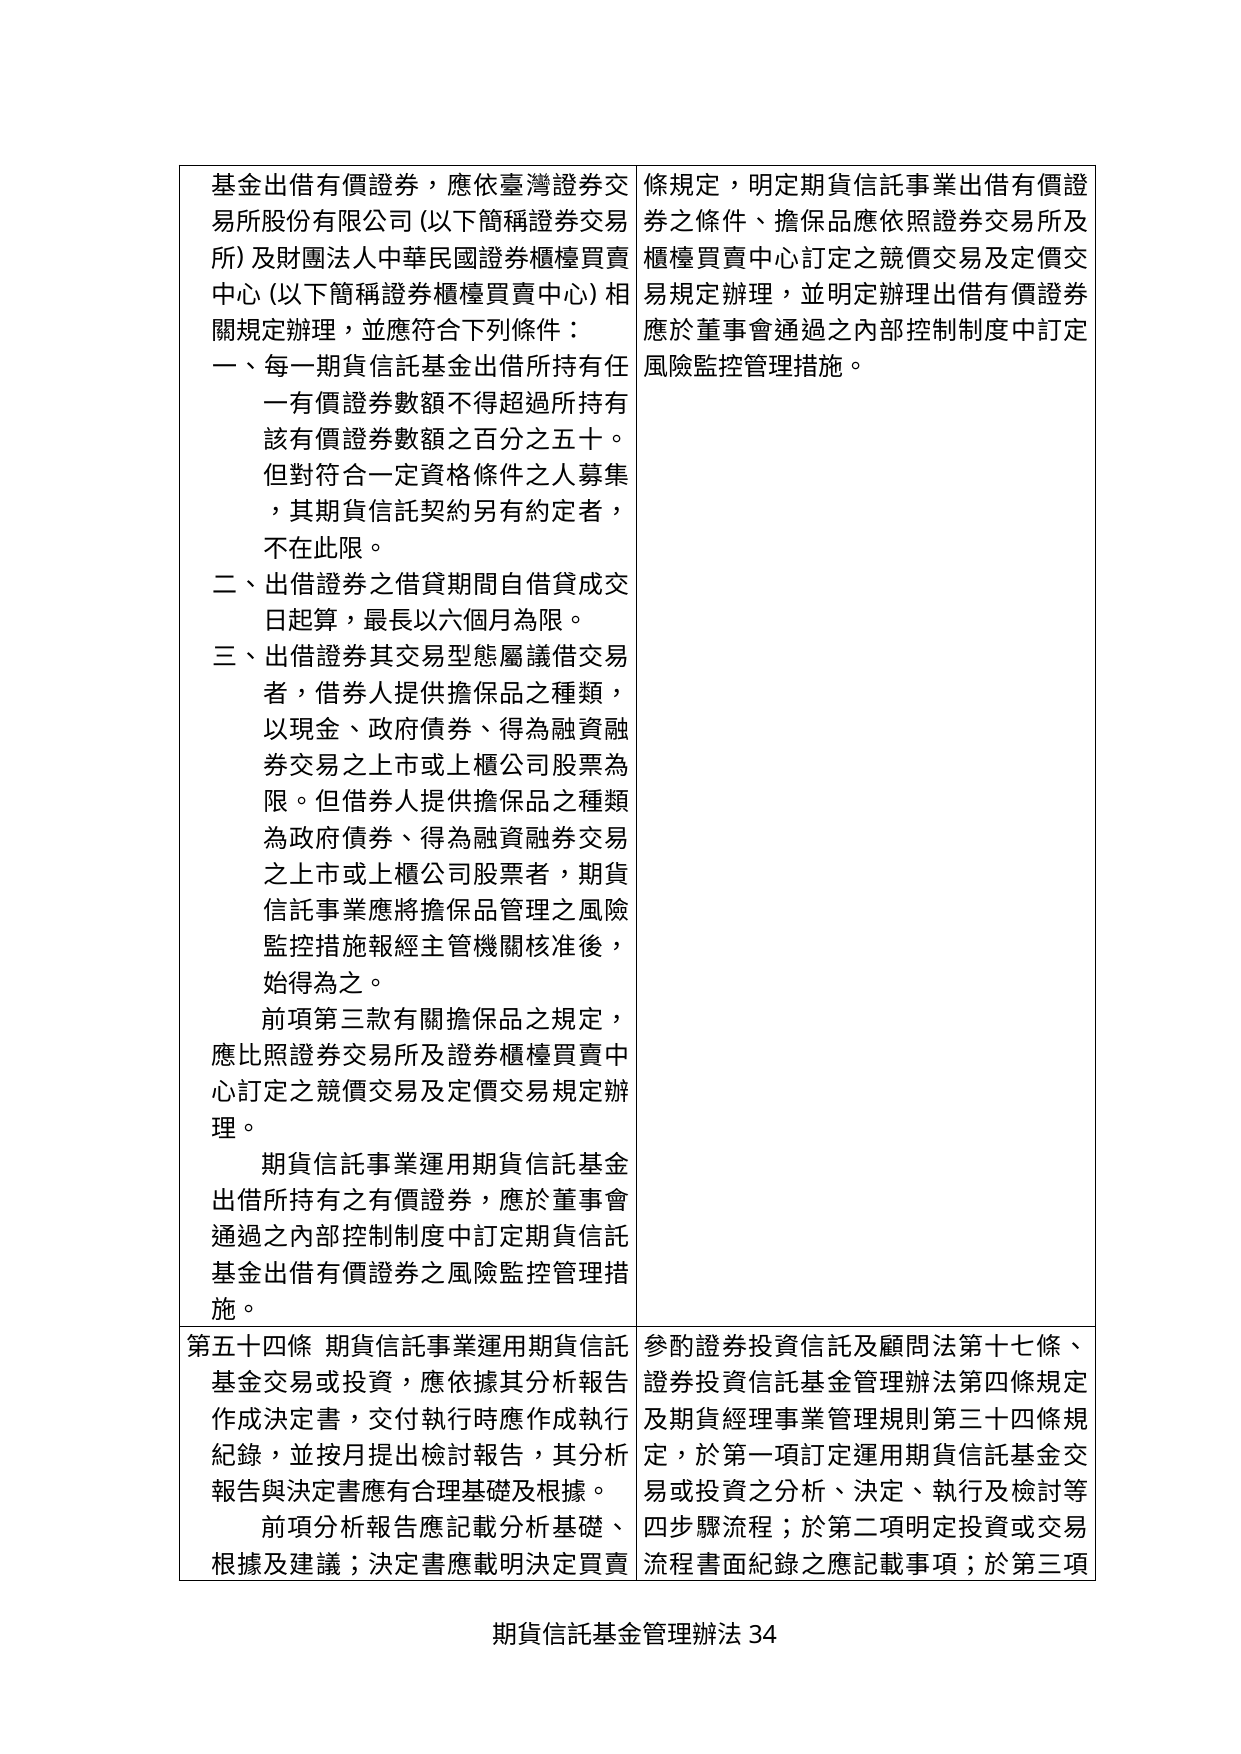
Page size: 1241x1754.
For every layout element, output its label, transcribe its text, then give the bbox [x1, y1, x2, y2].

table_cell 基金出借有價證券，應依臺灣證券交易所股份有限公司 (以下簡稱證券交易所) 及財團法人中華民國證券櫃檯買賣中心 (以下簡稱證券櫃檯買賣中心) 相關規定辦理，並應符合下列條件： 一、每一期貨信託基金出借所持有任一有價證券數額不得超過所持有該有價證券數額之百分之五十。但對符合一定資格條件之人募集，其期貨信託契約另有約定者，不在此限。 二、出借證券之借貸期間自借貸成交日起算，最長以六個月為限。 三、出借證券其交易型態屬議借交易者，借券人提供擔保品之種類，以現金、政府債券、得為融資融券交易之上市或上櫃公司股票為限。但借券人提供擔保品之種類為政府債券、得為融資融券交易之上市或上櫃公司股票者，期貨信託事業應將擔保品管理之風險監控措施報經主管機關核准後，始得為之。 前項第三款有關擔保品之規定，應比照證券交易所及證券櫃檯買賣中心訂定之競價交易及定價交易規定辦理。 期貨信託事業運用期貨信託基金出借所持有之有價證券，應於董事會通過之內部控制制度中訂定期貨信託基金出借有價證券之風險監控管理措施。 [180, 166, 636, 1326]
table_cell 參酌證券投資信託及顧問法第十七條、證券投資信託基金管理辦法第四條規定及期貨經理事業管理規則第三十四條規定，於第一項訂定運用期貨信託基金交易或投資之分析、決定、執行及檢討等四步驟流程；於第二項明定投資或交易流程書面紀錄之應記載事項；於第三項 [637, 1327, 1095, 1580]
table_cell 條規定，明定期貨信託事業出借有價證券之條件、擔保品應依照證券交易所及櫃檯買賣中心訂定之競價交易及定價交易規定辦理，並明定辦理出借有價證券應於董事會通過之內部控制制度中訂定風險監控管理措施。 [637, 166, 1095, 1326]
table_cell 第五十四條 期貨信託事業運用期貨信託基金交易或投資，應依據其分析報告作成決定書，交付執行時應作成執行紀錄，並按月提出檢討報告，其分析報告與決定書應有合理基礎及根據。 前項分析報告應記載分析基礎、根據及建議；決定書應載明決定買賣 [180, 1327, 636, 1580]
